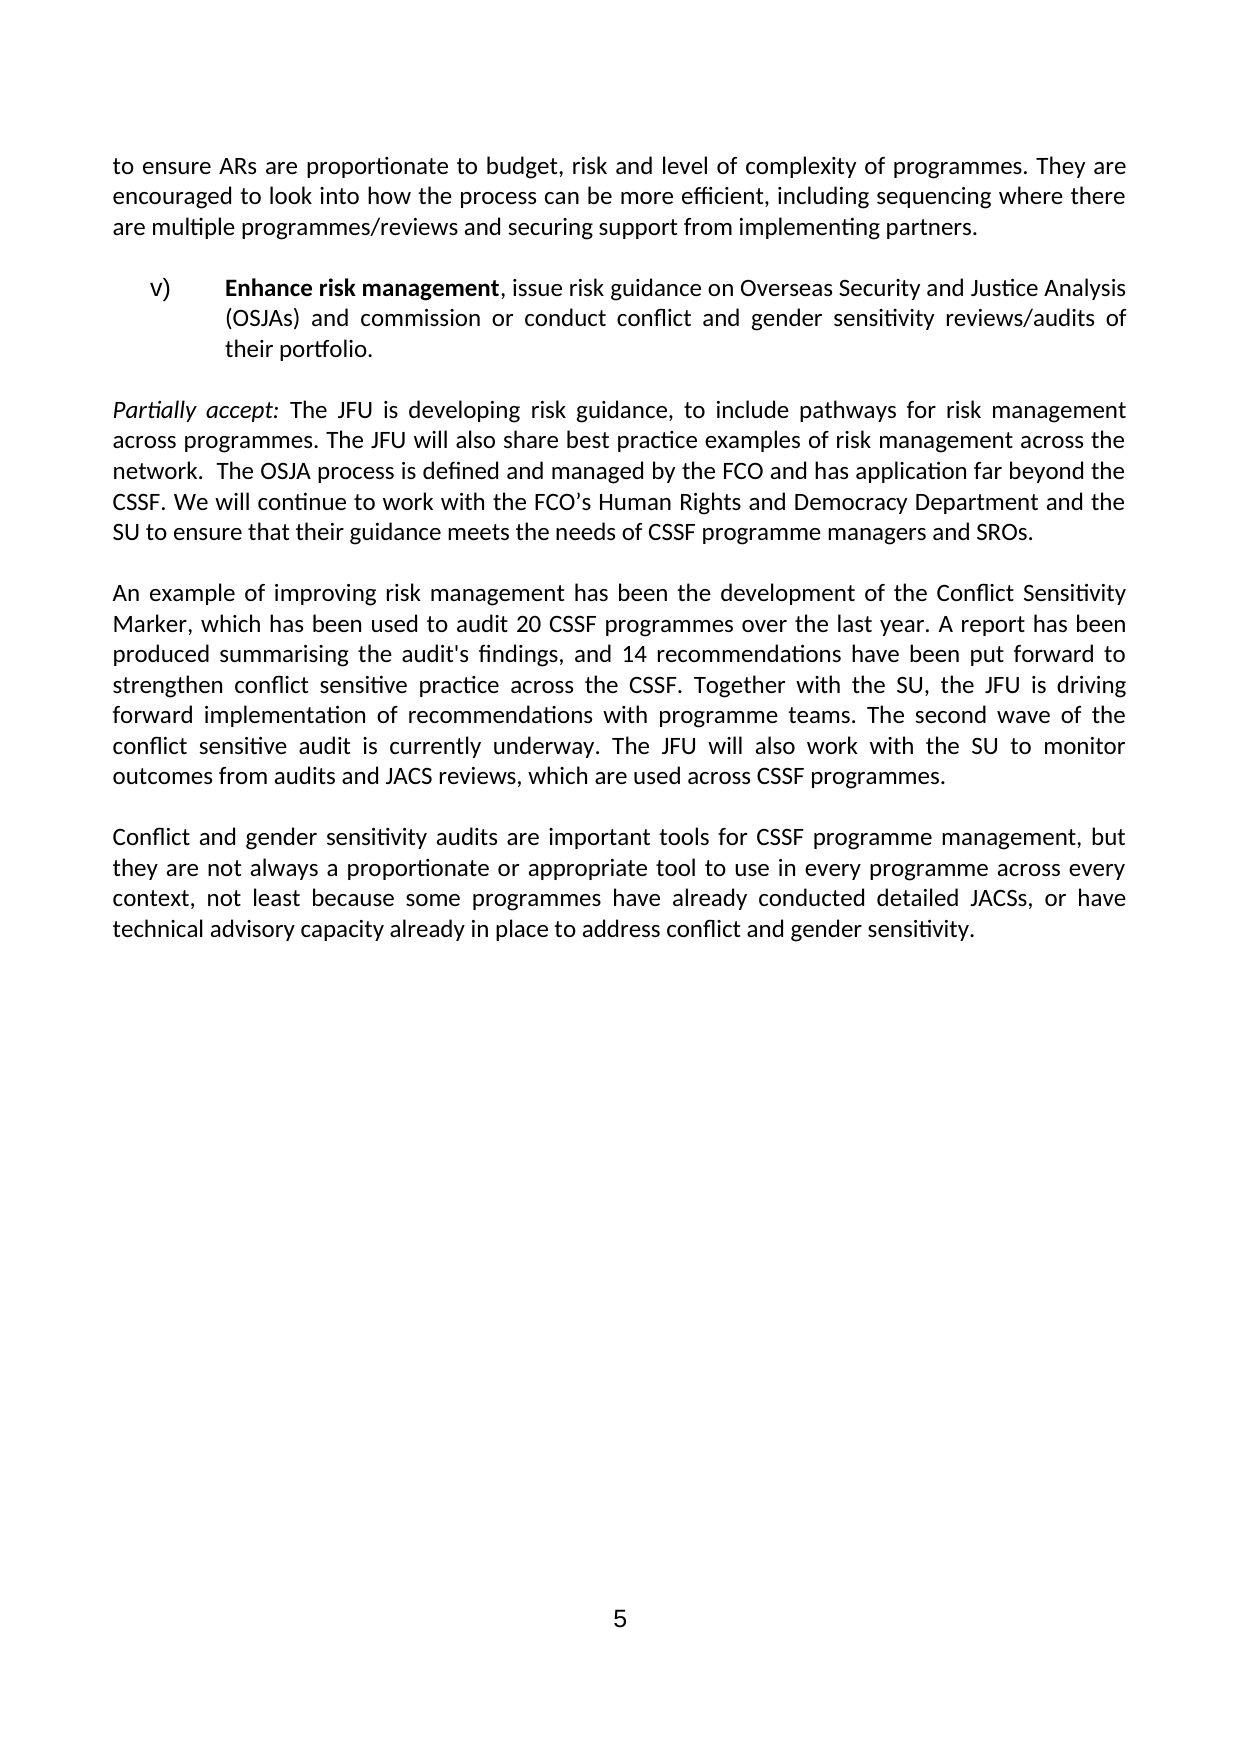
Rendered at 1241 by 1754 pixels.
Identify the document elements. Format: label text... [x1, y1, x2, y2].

list Enhance risk management, issue risk guidance on Overseas Security and Justice Analysis (OSJAs) and commission or conduct conflict and gender sensitivity reviews/audits of their portfolio. [150, 272, 1128, 364]
text Partially accept: The JFU is developing risk guidance, to include pathways for risk management across programmes. The JFU will also share best practice examples of risk management across the network. The OSJA process is defined and managed by the FCO and has application far beyond the CSSF. We will continue to work with the FCO’s Human Rights and Democracy Department and the SU to ensure that their guidance meets the needs of CSSF programme managers and SROs. [112, 394, 1128, 547]
text An example of improving risk management has been the development of the Conflict Sensitivity Marker, which has been used to audit 20 CSSF programmes over the last year. A report has been produced summarising the audit's findings, and 14 recommendations have been put forward to strengthen conflict sensitive practice across the CSSF. Together with the SU, the JFU is driving forward implementation of recommendations with programme teams. The second wave of the conflict sensitive audit is currently underway. The JFU will also work with the SU to monitor outcomes from audits and JACS reviews, which are used across CSSF programmes. [112, 577, 1128, 791]
text to ensure ARs are proportionate to budget, risk and level of complexity of programmes. They are encouraged to look into how the process can be more efficient, including sequencing where there are multiple programmes/reviews and securing support from implementing partners. [112, 150, 1128, 242]
text Conflict and gender sensitivity audits are important tools for CSSF programme management, but they are not always a proportionate or appropriate tool to use in every programme across every context, not least because some programmes have already conducted detailed JACSs, or have technical advisory capacity already in place to address conflict and gender sensitivity. [112, 821, 1128, 943]
